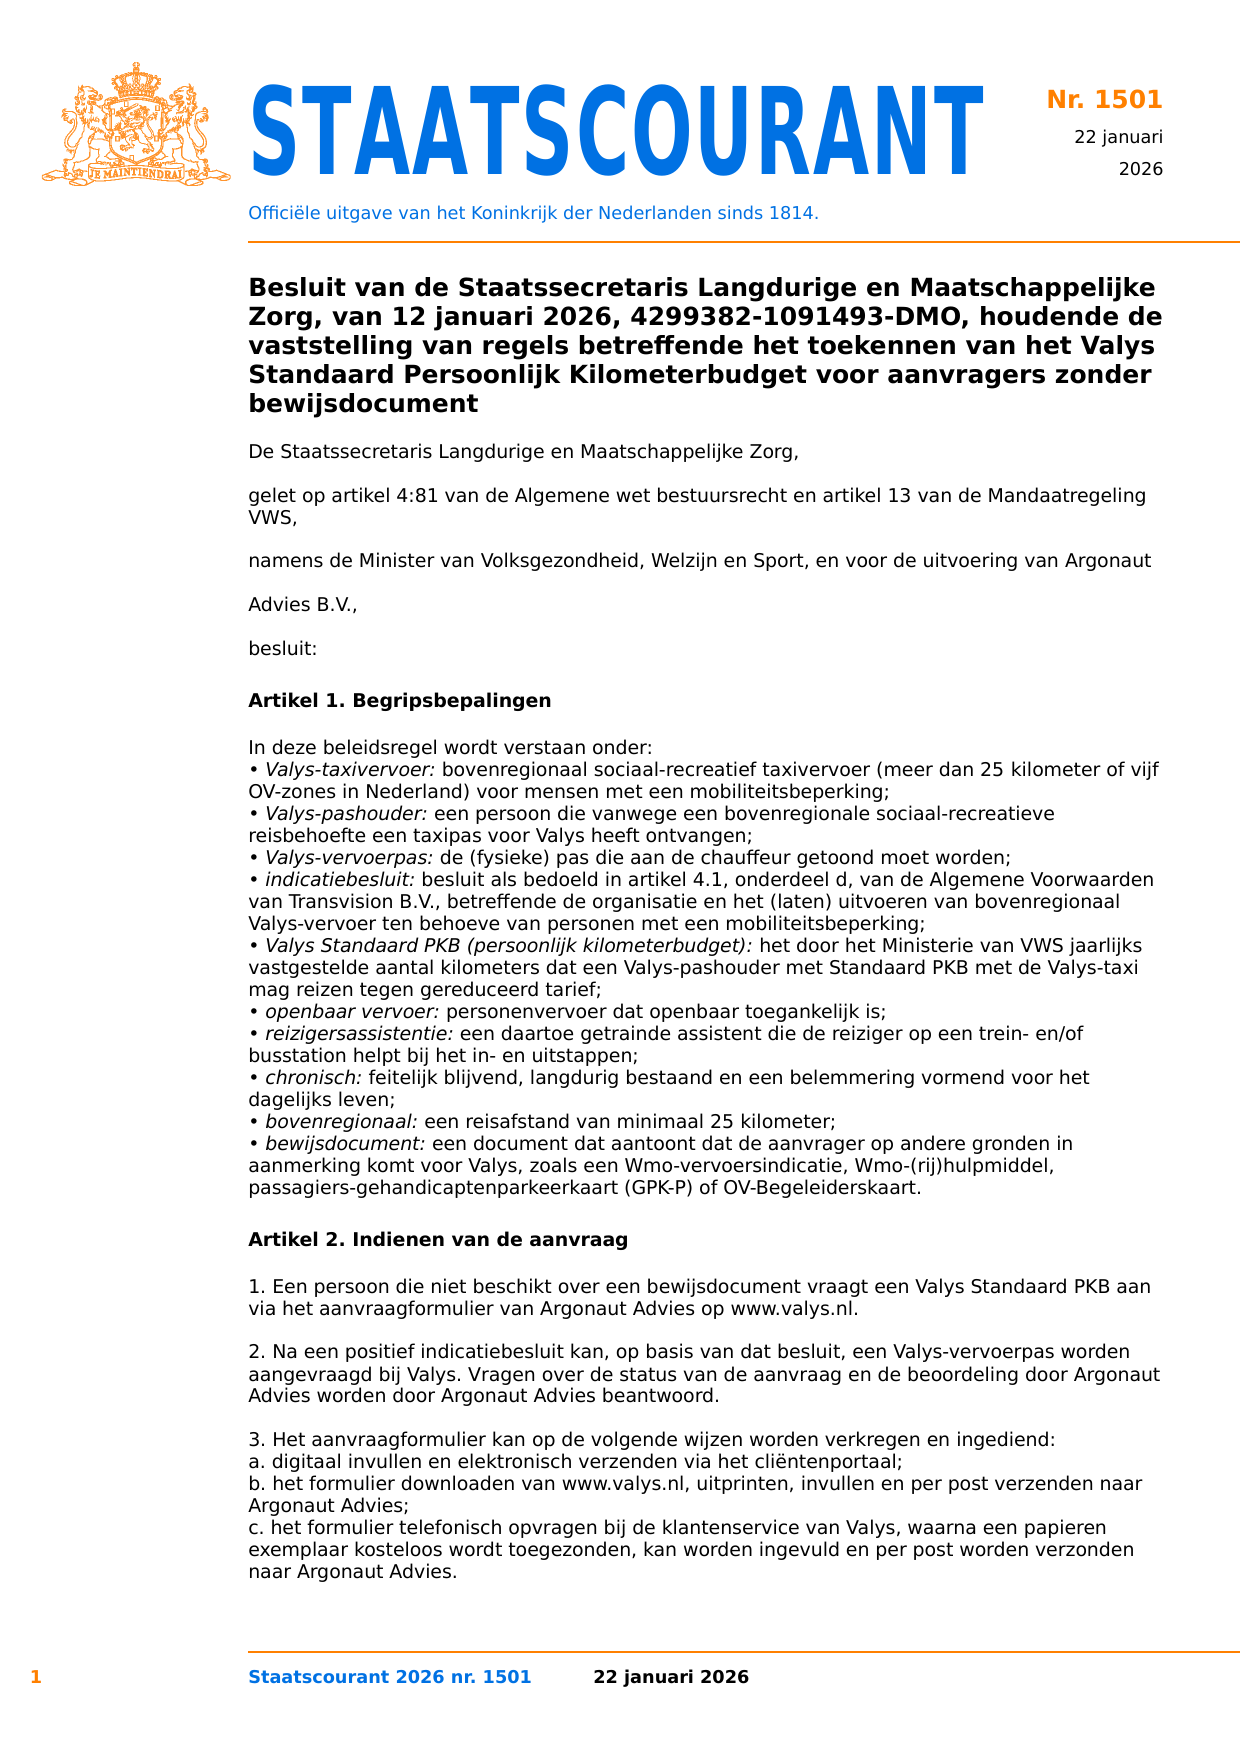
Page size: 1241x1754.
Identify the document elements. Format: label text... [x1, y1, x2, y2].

table_header STAATSCOURANT [248, 62, 998, 203]
text De Staatssecretaris Langdurige en Maatschappelijke Zorg, [248, 441, 1163, 463]
table_header Nr. 1501 [998, 62, 1240, 121]
text • reizigersassistentie: een daartoe getrainde assistent die de reiziger op een trein- en/of busstation helpt bij het in- en uitstappen; [248, 1023, 1163, 1067]
text 1. Een persoon die niet beschikt over een bewijsdocument vraagt een Valys Standaard PKB aan via het aanvraagformulier van Argonaut Advies op www.valys.nl. [248, 1276, 1163, 1319]
table_cell 22 januari [998, 121, 1240, 153]
text namens de Minister van Volksgezondheid, Welzijn en Sport, en voor de uitvoering van Argonaut [248, 550, 1163, 572]
text gelet op artikel 4:81 van de Algemene wet bestuursrecht en artikel 13 van de Mandaatregeling VWS, [248, 484, 1163, 528]
text • Valys-vervoerpas: de (fysieke) pas die aan de chauffeur getoond moet worden; [248, 847, 1163, 869]
table_header [25, 62, 248, 241]
table_cell 2026 [998, 153, 1240, 203]
text besluit: [248, 638, 1163, 660]
text • bewijsdocument: een document dat aantoont dat de aanvrager op andere gronden in aanmerking komt voor Valys, zoals een Wmo-vervoersindicatie, Wmo-(rij)hulpmiddel, passagiers-gehandicaptenparkeerkaart (GPK-P) of OV-Begeleiderskaart. [248, 1133, 1163, 1199]
subtitle Besluit van de Staatssecretaris Langdurige en Maatschappelijke Zorg, van 12 januari 2026, 4299382-1091493-DMO, houdende de vaststelling van regels betreffende het toekennen van het Valys Standaard Persoonlijk Kilometerbudget voor aanvragers zonder bewijsdocument [248, 273, 1163, 419]
text • openbaar vervoer: personenvervoer dat openbaar toegankelijk is; [248, 1001, 1163, 1023]
text • Valys Standaard PKB (persoonlijk kilometerbudget): het door het Ministerie van VWS jaarlijks vastgestelde aantal kilometers dat een Valys-pashouder met Standaard PKB met de Valys-taxi mag reizen tegen gereduceerd tarief; [248, 935, 1163, 1001]
text • chronisch: feitelijk blijvend, langdurig bestaand en een belemmering vormend voor het dagelijks leven; [248, 1067, 1163, 1111]
table_cell Officiële uitgave van het Koninkrijk der Nederlanden sinds 1814. [248, 203, 1240, 241]
text • Valys-taxivervoer: bovenregionaal sociaal-recreatief taxivervoer (meer dan 25 kilometer of vijf OV-zones in Nederland) voor mensen met een mobiliteitsbeperking; [248, 759, 1163, 803]
text • bovenregionaal: een reisafstand van minimaal 25 kilometer; [248, 1111, 1163, 1133]
subtitle Artikel 2. Indienen van de aanvraag [248, 1229, 1163, 1251]
text 3. Het aanvraagformulier kan op de volgende wijzen worden verkregen en ingediend: [248, 1429, 1163, 1451]
text • indicatiebesluit: besluit als bedoeld in artikel 4.1, onderdeel d, van de Algemene Voorwaarden van Transvision B.V., betreffende de organisatie en het (laten) uitvoeren van bovenregionaal Valys-vervoer ten behoeve van personen met een mobiliteitsbeperking; [248, 869, 1163, 935]
subtitle Artikel 1. Begripsbepalingen [248, 690, 1163, 712]
text a. digitaal invullen en elektronisch verzenden via het cliëntenportaal; [248, 1451, 1163, 1473]
text b. het formulier downloaden van www.valys.nl, uitprinten, invullen en per post verzenden naar Argonaut Advies; [248, 1473, 1163, 1517]
text Advies B.V., [248, 594, 1163, 616]
text 2. Na een positief indicatiebesluit kan, op basis van dat besluit, een Valys-vervoerpas worden aangevraagd bij Valys. Vragen over de status van de aanvraag en de beoordeling door Argonaut Advies worden door Argonaut Advies beantwoord. [248, 1341, 1163, 1407]
text c. het formulier telefonisch opvragen bij de klantenservice van Valys, waarna een papieren exemplaar kosteloos wordt toegezonden, kan worden ingevuld en per post worden verzonden naar Argonaut Advies. [248, 1517, 1163, 1583]
picture [41, 62, 231, 186]
text • Valys-pashouder: een persoon die vanwege een bovenregionale sociaal-recreatieve reisbehoefte een taxipas voor Valys heeft ontvangen; [248, 803, 1163, 847]
text In deze beleidsregel wordt verstaan onder: [248, 737, 1163, 759]
